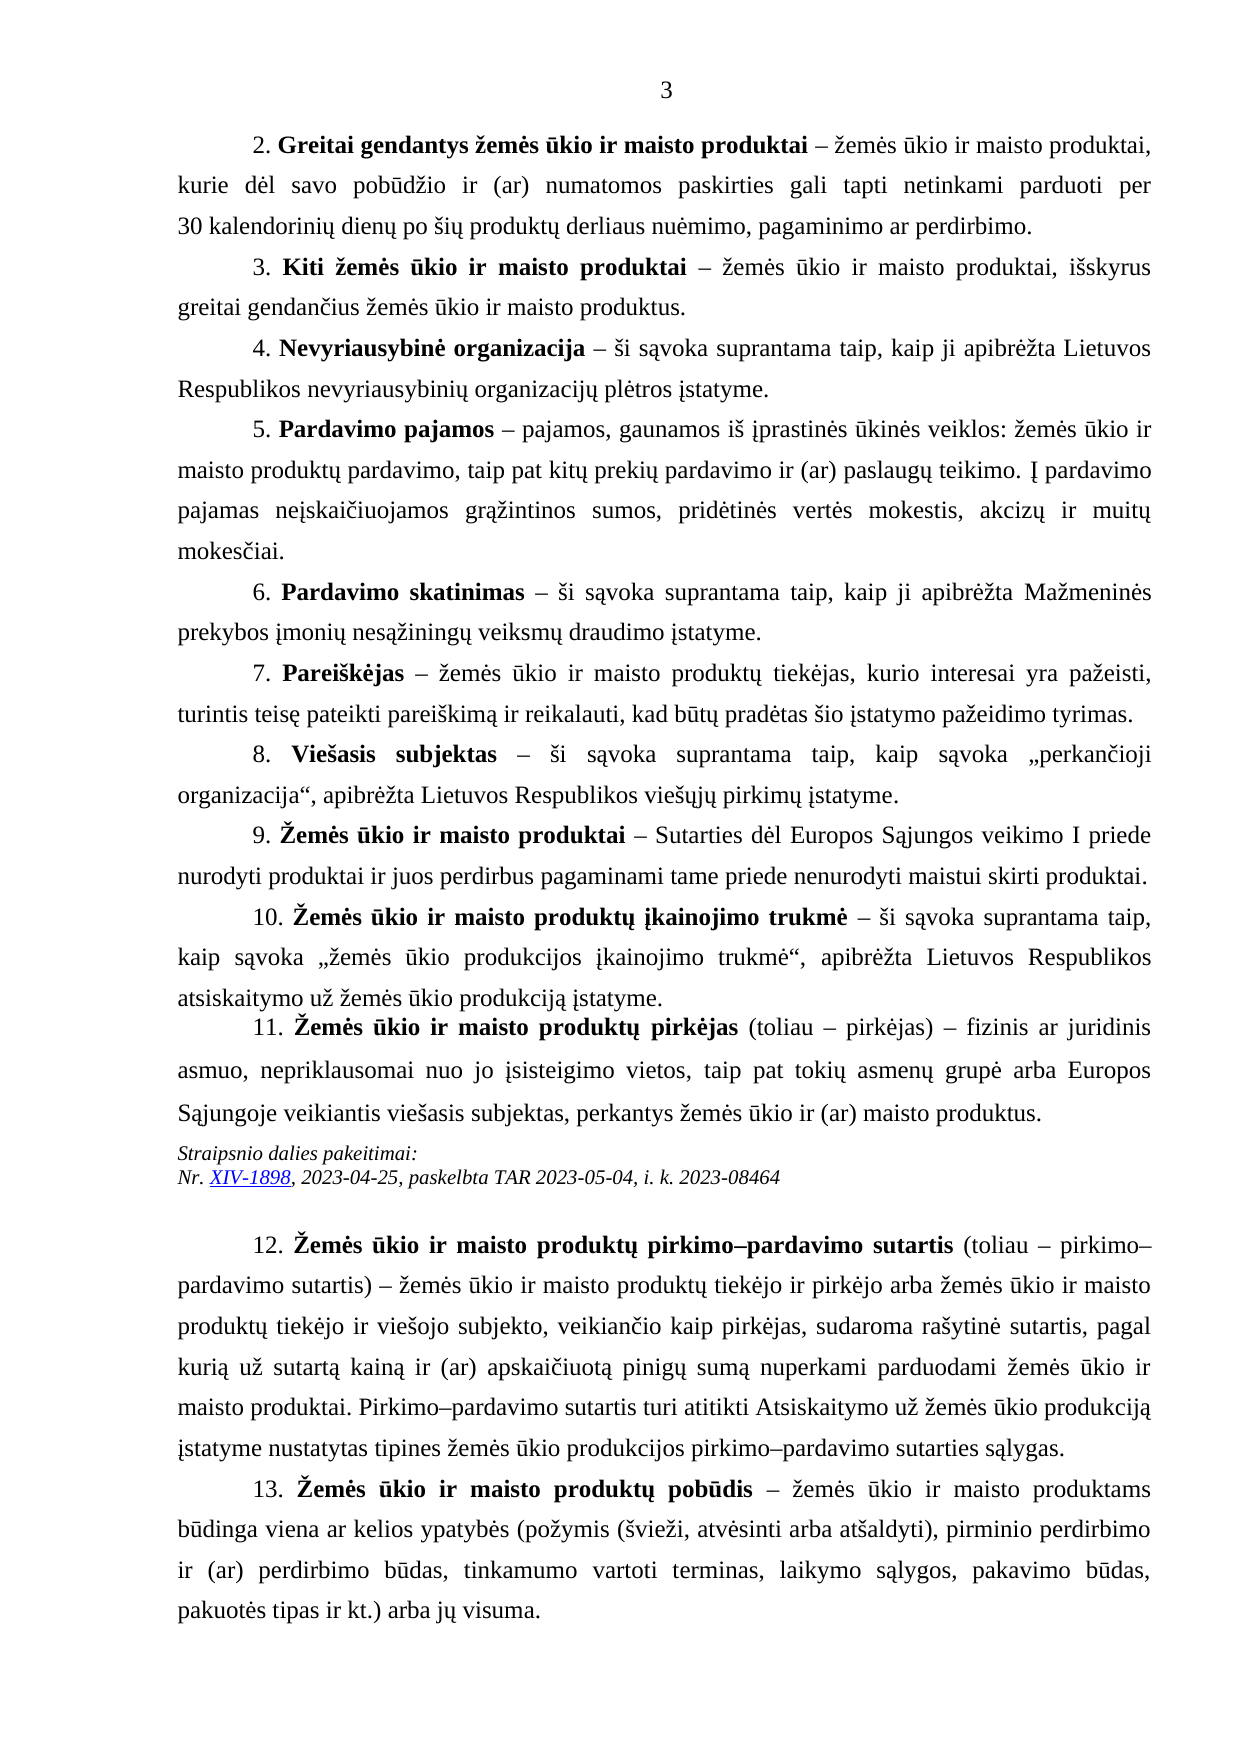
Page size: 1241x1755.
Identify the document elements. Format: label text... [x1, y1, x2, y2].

text 7. Pareiškėjas – žemės ūkio ir maisto produktų tiekėjas, kurio interesai yra pažeisti, turintis teisę pateikti pareiškimą ir reikalauti, kad būtų pradėtas šio įstatymo pažeidimo tyrimas. [177, 646, 1152, 727]
text 12. Žemės ūkio ir maisto produktų pirkimo–pardavimo sutartis (toliau – pirkimo–pardavimo sutartis) – žemės ūkio ir maisto produktų tiekėjo ir pirkėjo arba žemės ūkio ir maisto produktų tiekėjo ir viešojo subjekto, veikiančio kaip pirkėjas, sudaroma rašytinė sutartis, pagal kurią už sutartą kainą ir (ar) apskaičiuotą pinigų sumą nuperkami parduodami žemės ūkio ir maisto produktai. Pirkimo–pardavimo sutartis turi atitikti Atsiskaitymo už žemės ūkio produkciją įstatyme nustatytas tipines žemės ūkio produkcijos pirkimo–pardavimo sutarties sąlygas. [177, 1218, 1152, 1462]
text 10. Žemės ūkio ir maisto produktų įkainojimo trukmė – ši sąvoka suprantama taip, kaip sąvoka „žemės ūkio produkcijos įkainojimo trukmė“, apibrėžta Lietuvos Respublikos atsiskaitymo už žemės ūkio produkciją įstatyme. [177, 890, 1152, 1012]
text 11. Žemės ūkio ir maisto produktų pirkėjas (toliau – pirkėjas) – fizinis ar juridinis asmuo, nepriklausomai nuo jo įsisteigimo vietos, taip pat tokių asmenų grupė arba Europos Sąjungoje veikiantis viešasis subjektas, perkantys žemės ūkio ir (ar) maisto produktus. [177, 1012, 1152, 1127]
text 2. Greitai gendantys žemės ūkio ir maisto produktai – žemės ūkio ir maisto produktai, kurie dėl savo pobūdžio ir (ar) numatomos paskirties gali tapti netinkami parduoti per 30 kalendorinių dienų po šių produktų derliaus nuėmimo, pagaminimo ar perdirbimo. [177, 118, 1152, 240]
text Nr. XIV-1898, 2023-04-25, paskelbta TAR 2023-05-04, i. k. 2023-08464 [177, 1165, 1152, 1189]
text 8. Viešasis subjektas – ši sąvoka suprantama taip, kaip sąvoka „perkančioji organizacija“, apibrėžta Lietuvos Respublikos viešųjų pirkimų įstatyme. [177, 727, 1152, 809]
text 6. Pardavimo skatinimas – ši sąvoka suprantama taip, kaip ji apibrėžta Mažmeninės prekybos įmonių nesąžiningų veiksmų draudimo įstatyme. [177, 565, 1152, 646]
text 13. Žemės ūkio ir maisto produktų pobūdis – žemės ūkio ir maisto produktams būdinga viena ar kelios ypatybės (požymis (švieži, atvėsinti arba atšaldyti), pirminio perdirbimo ir (ar) perdirbimo būdas, tinkamumo vartoti terminas, laikymo sąlygos, pakavimo būdas, pakuotės tipas ir kt.) arba jų visuma. [177, 1462, 1152, 1624]
text Straipsnio dalies pakeitimai: [177, 1141, 1152, 1165]
text 4. Nevyriausybinė organizacija – ši sąvoka suprantama taip, kaip ji apibrėžta Lietuvos Respublikos nevyriausybinių organizacijų plėtros įstatyme. [177, 321, 1152, 402]
text 9. Žemės ūkio ir maisto produktai – Sutarties dėl Europos Sąjungos veikimo I priede nurodyti produktai ir juos perdirbus pagaminami tame priede nenurodyti maistui skirti produktai. [177, 809, 1152, 890]
text 5. Pardavimo pajamos – pajamos, gaunamos iš įprastinės ūkinės veiklos: žemės ūkio ir maisto produktų pardavimo, taip pat kitų prekių pardavimo ir (ar) paslaugų teikimo. Į pardavimo pajamas neįskaičiuojamos grąžintinos sumos, pridėtinės vertės mokestis, akcizų ir muitų mokesčiai. [177, 402, 1152, 565]
text 3. Kiti žemės ūkio ir maisto produktai – žemės ūkio ir maisto produktai, išskyrus greitai gendančius žemės ūkio ir maisto produktus. [177, 240, 1152, 321]
